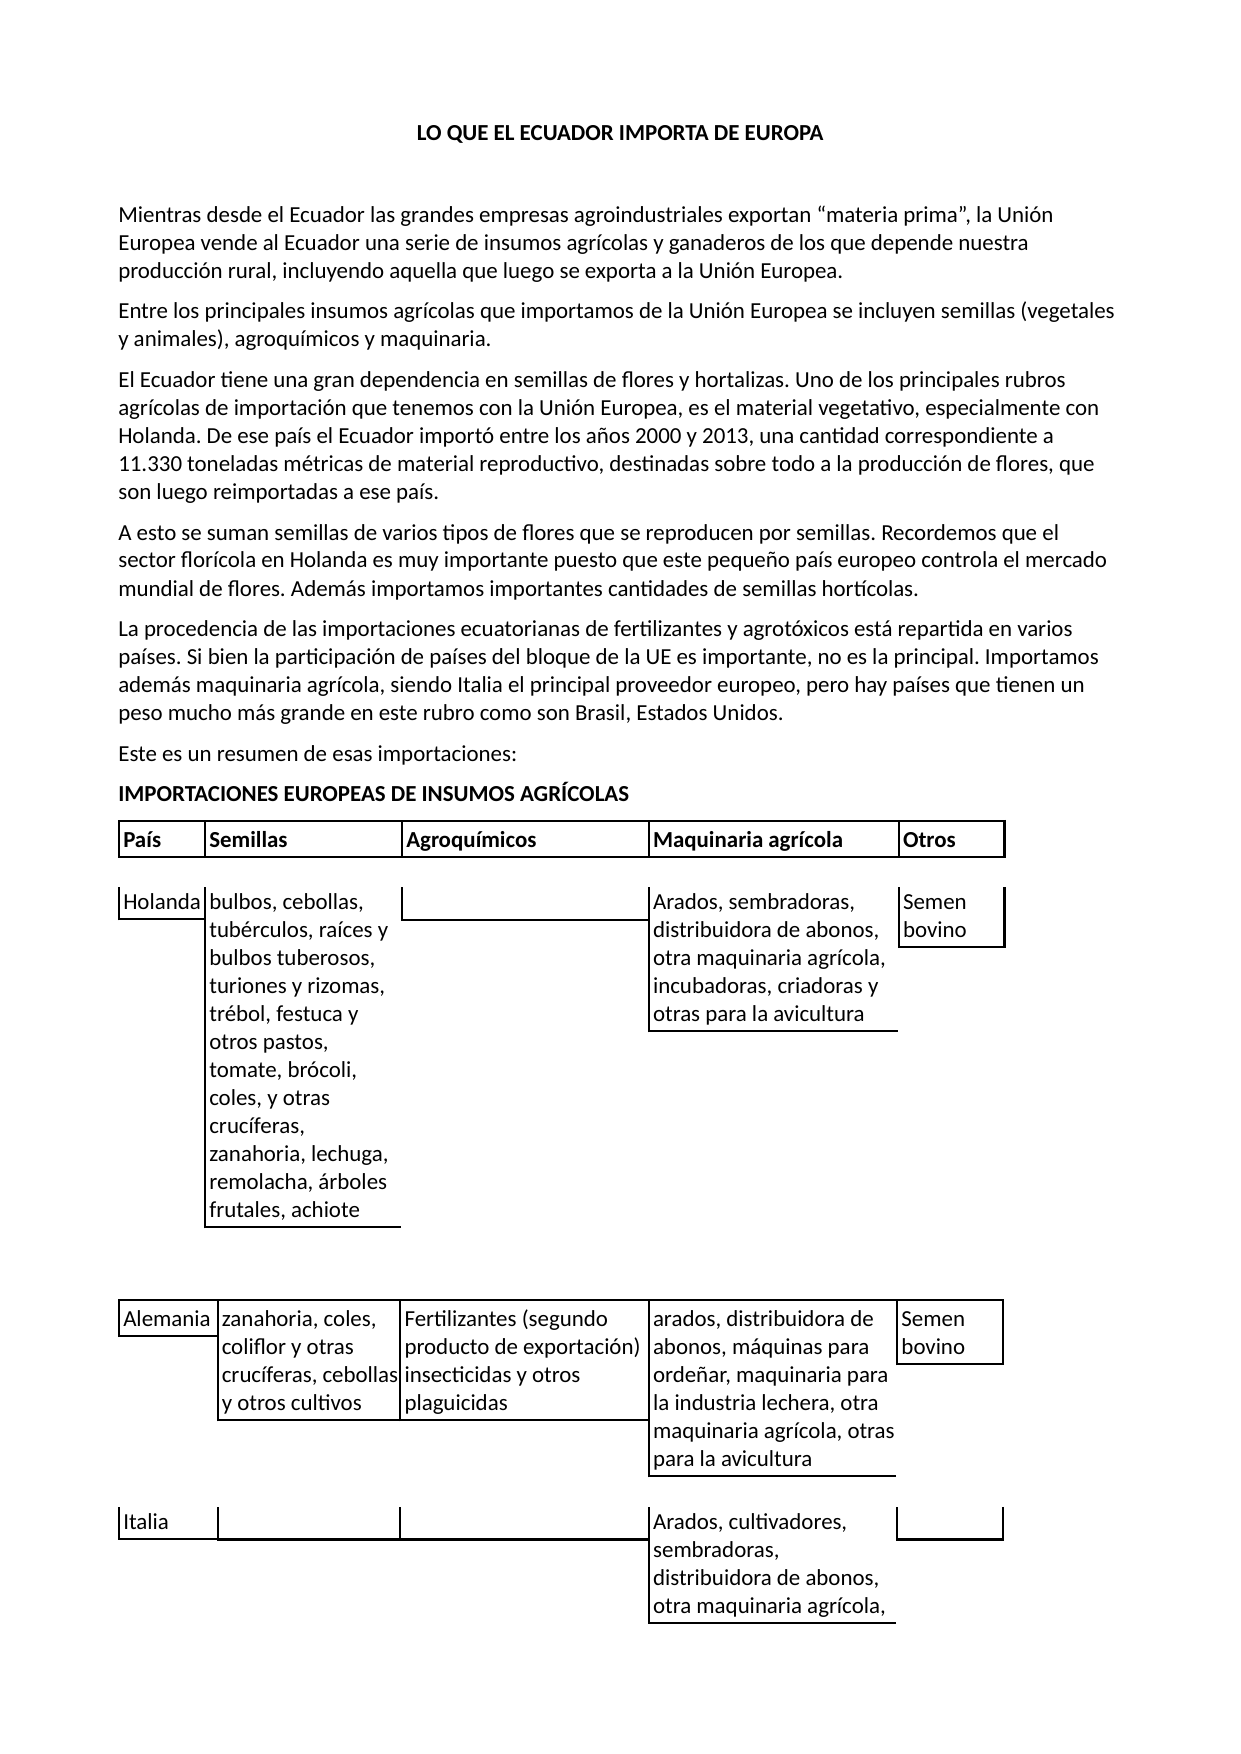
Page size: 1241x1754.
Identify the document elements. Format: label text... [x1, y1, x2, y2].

table_header Semillas [206, 822, 401, 856]
table_header [898, 858, 1006, 887]
table_header Fertilizantes (segundo producto de exportación) insecticidas y otros plaguicidas [401, 1301, 648, 1419]
table_header [217, 1421, 399, 1507]
table_cell [118, 1540, 217, 1624]
text El Ecuador tiene una gran dependencia en semillas de flores y hortalizas. Uno de los principales rubros agrícolas de importación que tenemos con la Unión Europea, es el material vegetativo, especialmente con Holanda. De ese país el Ecuador importó entre los años 2000 y 2013, una cantidad correspondiente a 11.330 toneladas métricas de material reproductivo, destinadas sobre todo a la producción de flores, que son luego reimportadas a ese país. [118, 365, 1122, 505]
text Mientras desde el Ecuador las grandes empresas agroindustriales exportan “materia prima”, la Unión Europea vende al Ecuador una serie de insumos agrícolas y ganaderos de los que depende nuestra producción rural, incluyendo aquella que luego se exporta a la Unión Europea. [118, 200, 1122, 284]
table_header [648, 858, 898, 887]
table_header [399, 1421, 648, 1507]
table_header Otros [900, 822, 1003, 856]
table_cell [118, 920, 204, 1258]
table_header Agroquímicos [403, 822, 648, 856]
text A esto se suman semillas de varios tipos de flores que se reproducen por semillas. Recordemos que el sector florícola en Holanda es muy importante puesto que este pequeño país europeo controla el mercado mundial de flores. Además importamos importantes cantidades de semillas hortícolas. [118, 518, 1122, 602]
table_cell Semen bovino [900, 887, 1003, 946]
table_cell [401, 1507, 648, 1538]
table_cell [898, 1507, 1002, 1538]
table_cell bulbos, cebollas, tubérculos, raíces y bulbos tuberosos, turiones y rizomas, trébol, festuca y otros pastos, tomate, brócoli, coles, y otras crucíferas, zanahoria, lechuga, remolacha, árboles frutales, achiote [206, 887, 401, 1226]
table_cell [898, 948, 1006, 1258]
table_cell [219, 1507, 399, 1538]
table_header Alemania [120, 1301, 217, 1335]
text Entre los principales insumos agrícolas que importamos de la Unión Europea se incluyen semillas (vegetales y animales), agroquímicos y maquinaria. [118, 296, 1122, 352]
table_cell [217, 1541, 399, 1624]
table_cell Holanda [120, 887, 204, 918]
table_cell Arados, cultivadores, sembradoras, distribuidora de abonos, otra maquinaria agrícola, [650, 1507, 896, 1622]
table_header [896, 1365, 1004, 1507]
table_cell [399, 1541, 648, 1624]
text IMPORTACIONES EUROPEAS DE INSUMOS AGRÍCOLAS [118, 779, 1122, 807]
table_cell [401, 921, 648, 1258]
table_cell Arados, sembradoras, distribuidora de abonos, otra maquinaria agrícola, incubadoras, criadoras y otras para la avicultura [650, 887, 898, 1030]
table_cell [403, 887, 648, 919]
table_header arados, distribuidora de abonos, máquinas para ordeñar, maquinaria para la industria lechera, otra maquinaria agrícola, otras para la avicultura [650, 1301, 896, 1475]
table_header [118, 858, 204, 887]
table_cell [896, 1541, 1004, 1624]
table_header País [120, 822, 204, 856]
table_header Semen bovino [898, 1301, 1002, 1363]
table_header zanahoria, coles, coliflor y otras crucíferas, cebollas y otros cultivos [219, 1301, 399, 1419]
table_cell [204, 1228, 401, 1258]
text Este es un resumen de esas importaciones: [118, 739, 1122, 767]
table_header [118, 1337, 217, 1507]
table_cell Italia [120, 1507, 217, 1538]
table_header [648, 1477, 896, 1507]
text LO QUE EL ECUADOR IMPORTA DE EUROPA [118, 118, 1122, 146]
table_header [204, 858, 401, 887]
table_cell [648, 1032, 898, 1258]
text La procedencia de las importaciones ecuatorianas de fertilizantes y agrotóxicos está repartida en varios países. Si bien la participación de países del bloque de la UE es importante, no es la principal. Importamos además maquinaria agrícola, siendo Italia el principal proveedor europeo, pero hay países que tienen un peso mucho más grande en este rubro como son Brasil, Estados Unidos. [118, 614, 1122, 726]
table_header Maquinaria agrícola [650, 822, 898, 856]
table_header [401, 858, 648, 887]
